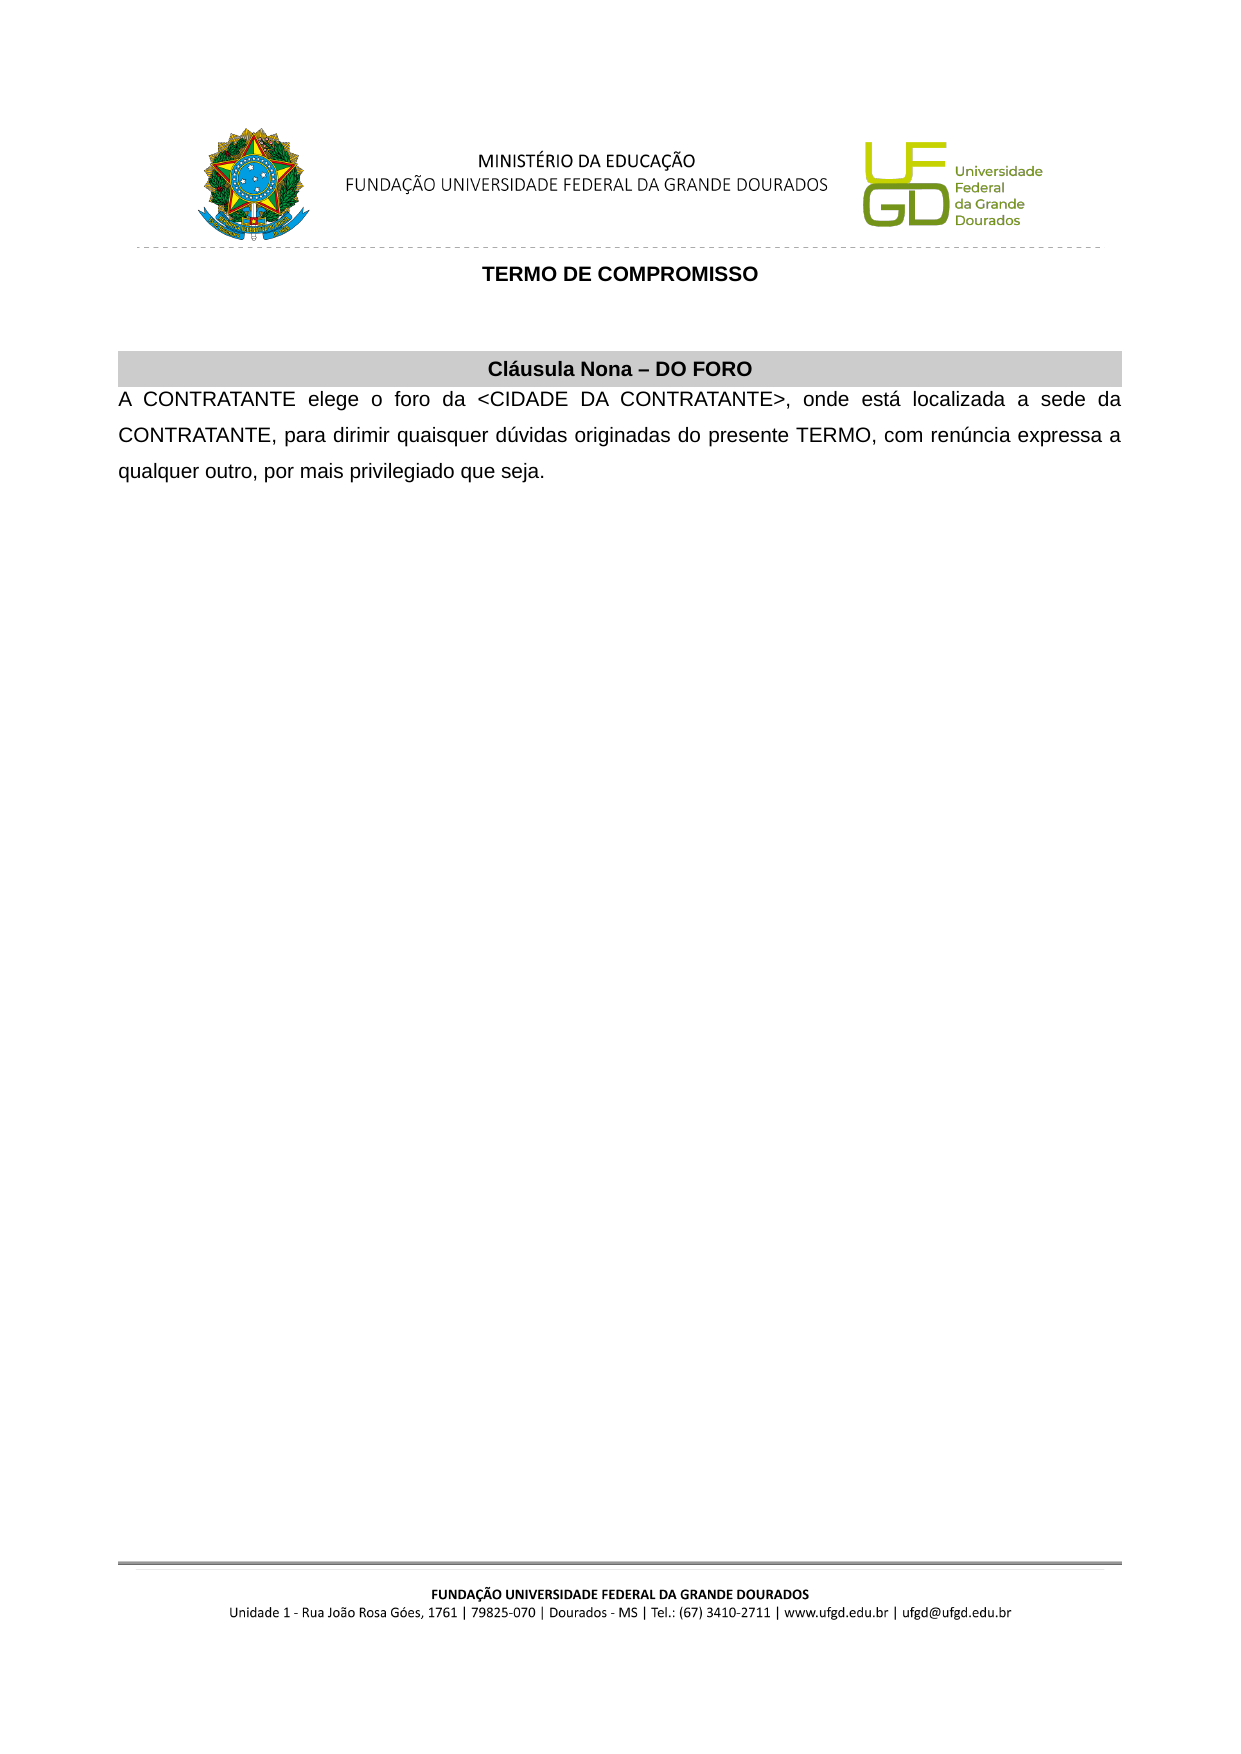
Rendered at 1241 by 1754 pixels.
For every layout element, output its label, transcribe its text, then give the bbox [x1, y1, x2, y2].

picture [135, 1566, 1105, 1636]
table_header Cláusula Nona – DO FORO [118, 351, 1122, 387]
picture [135, 118, 1105, 257]
text A CONTRATANTE elege o foro da <CIDADE DA CONTRATANTE>, onde está localizada a sede da CONTRATANTE, para dirimir quaisquer dúvidas originadas do presente TERMO, com renúncia expressa a qualquer outro, por mais privilegiado que seja. [118, 387, 1122, 482]
